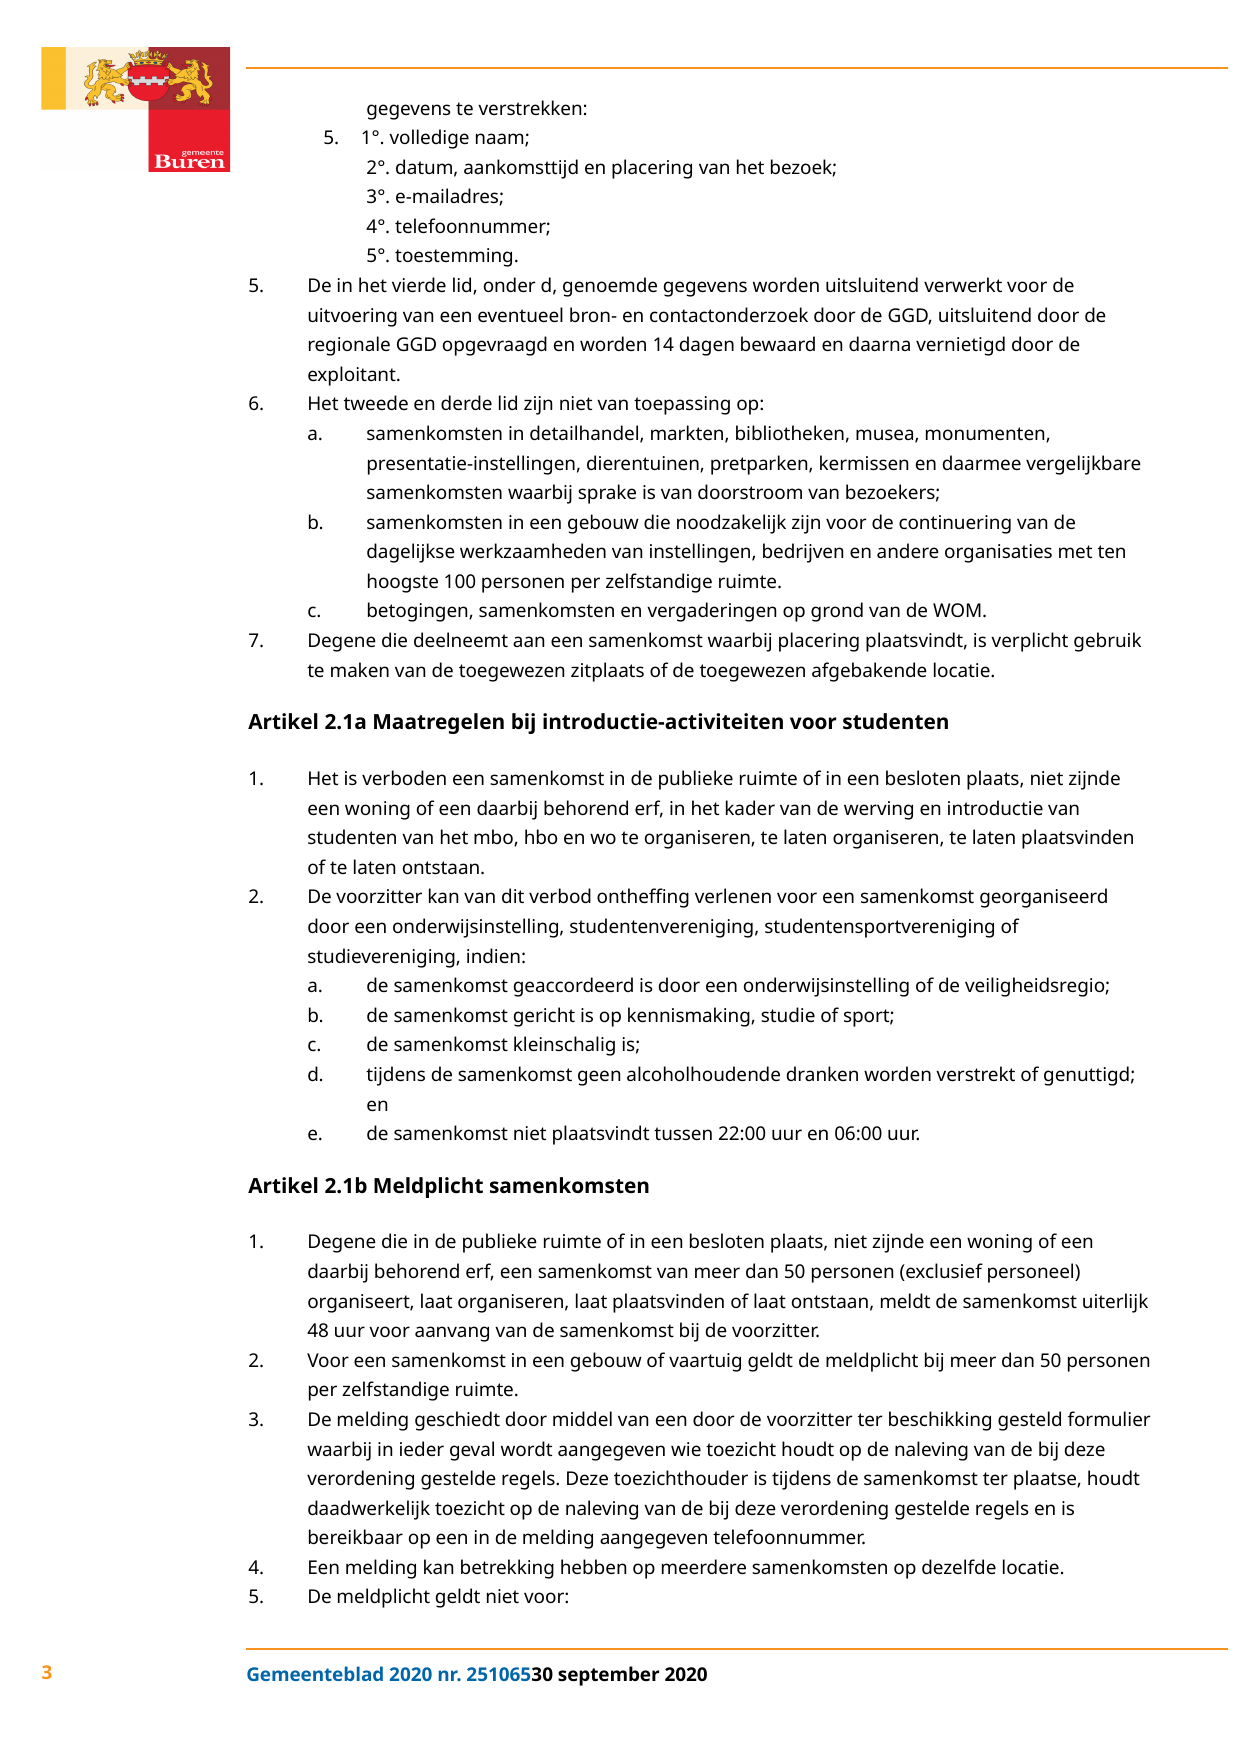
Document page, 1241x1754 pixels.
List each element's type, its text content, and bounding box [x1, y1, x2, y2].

list Een melding kan betrekking hebben op meerdere samenkomsten op dezelfde locatie. [248, 1554, 1152, 1580]
list 2°. datum, aankomsttijd en placering van het bezoek; [307, 154, 1152, 180]
text Artikel 2.1b Meldplicht samenkomsten [248, 1171, 1152, 1199]
list samenkomsten in een gebouw die noodzakelijk zijn voor de continuering van de dagelijkse werkzaamheden van instellingen, bedrijven en andere organisaties met ten hoogste 100 personen per zelfstandige ruimte. [307, 509, 1152, 594]
list 4°. telefoonnummer; [307, 213, 1152, 239]
list 3°. e-mailadres; [307, 183, 1152, 209]
list betogingen, samenkomsten en vergaderingen op grond van de WOM. [307, 598, 1152, 623]
list De voorzitter kan van dit verbod ontheffing verlenen voor een samenkomst georganiseerd door een onderwijsinstelling, studentenvereniging, studentensportvereniging of studievereniging, indien: [248, 884, 1152, 968]
list de samenkomst gericht is op kennismaking, studie of sport; [307, 1002, 1152, 1028]
list De in het vierde lid, onder d, genoemde gegevens worden uitsluitend verwerkt voor de uitvoering van een eventueel bron- en contactonderzoek door de GGD, uitsluitend door de regionale GGD opgevraagd en worden 14 dagen bewaard en daarna vernietigd door de exploitant. [248, 272, 1152, 387]
list Voor een samenkomst in een gebouw of vaartuig geldt de meldplicht bij meer dan 50 personen per zelfstandige ruimte. [248, 1347, 1152, 1402]
text Artikel 2.1a Maatregelen bij introductie-activiteiten voor studenten [248, 707, 1152, 736]
list 5°. toestemming. [307, 243, 1152, 268]
list Degene die in de publieke ruimte of in een besloten plaats, niet zijnde een woning of een daarbij behorend erf, een samenkomst van meer dan 50 personen (exclusief personeel) organiseert, laat organiseren, laat plaatsvinden of laat ontstaan, meldt de samenkomst uiterlijk 48 uur voor aanvang van de samenkomst bij de voorzitter. [248, 1229, 1152, 1343]
list samenkomsten in detailhandel, markten, bibliotheken, musea, monumenten, presentatie-instellingen, dierentuinen, pretparken, kermissen en daarmee vergelijkbare samenkomsten waarbij sprake is van doorstroom van bezoekers; [307, 420, 1152, 505]
picture [41, 47, 231, 172]
list Het is verboden een samenkomst in de publieke ruimte of in een besloten plaats, niet zijnde een woning of een daarbij behorend erf, in het kader van de werving en introductie van studenten van het mbo, hbo en wo te organiseren, te laten organiseren, te laten plaatsvinden of te laten ontstaan. [248, 765, 1152, 880]
list tijdens de samenkomst geen alcoholhoudende dranken worden verstrekt of genuttigd; en [307, 1061, 1152, 1116]
list de samenkomst geaccordeerd is door een onderwijsinstelling of de veiligheidsregio; [307, 972, 1152, 998]
list 1°. volledige naam; [323, 124, 1152, 150]
list De melding geschiedt door middel van een door de voorzitter ter beschikking gesteld formulier waarbij in ieder geval wordt aangegeven wie toezicht houdt op de naleving van de bij deze verordening gestelde regels. Deze toezichthouder is tijdens de samenkomst ter plaatse, houdt daadwerkelijk toezicht op de naleving van de bij deze verordening gestelde regels en is bereikbaar op een in de melding aangegeven telefoonnummer. [248, 1406, 1152, 1550]
list de samenkomst kleinschalig is; [307, 1032, 1152, 1057]
list Het tweede en derde lid zijn niet van toepassing op: [248, 391, 1152, 416]
list gegevens te verstrekken: [307, 95, 1152, 121]
list De meldplicht geldt niet voor: [248, 1584, 1152, 1609]
list de samenkomst niet plaatsvindt tussen 22:00 uur en 06:00 uur. [307, 1120, 1152, 1146]
list Degene die deelneemt aan een samenkomst waarbij placering plaatsvindt, is verplicht gebruik te maken van de toegewezen zitplaats of de toegewezen afgebakende locatie. [248, 627, 1152, 683]
